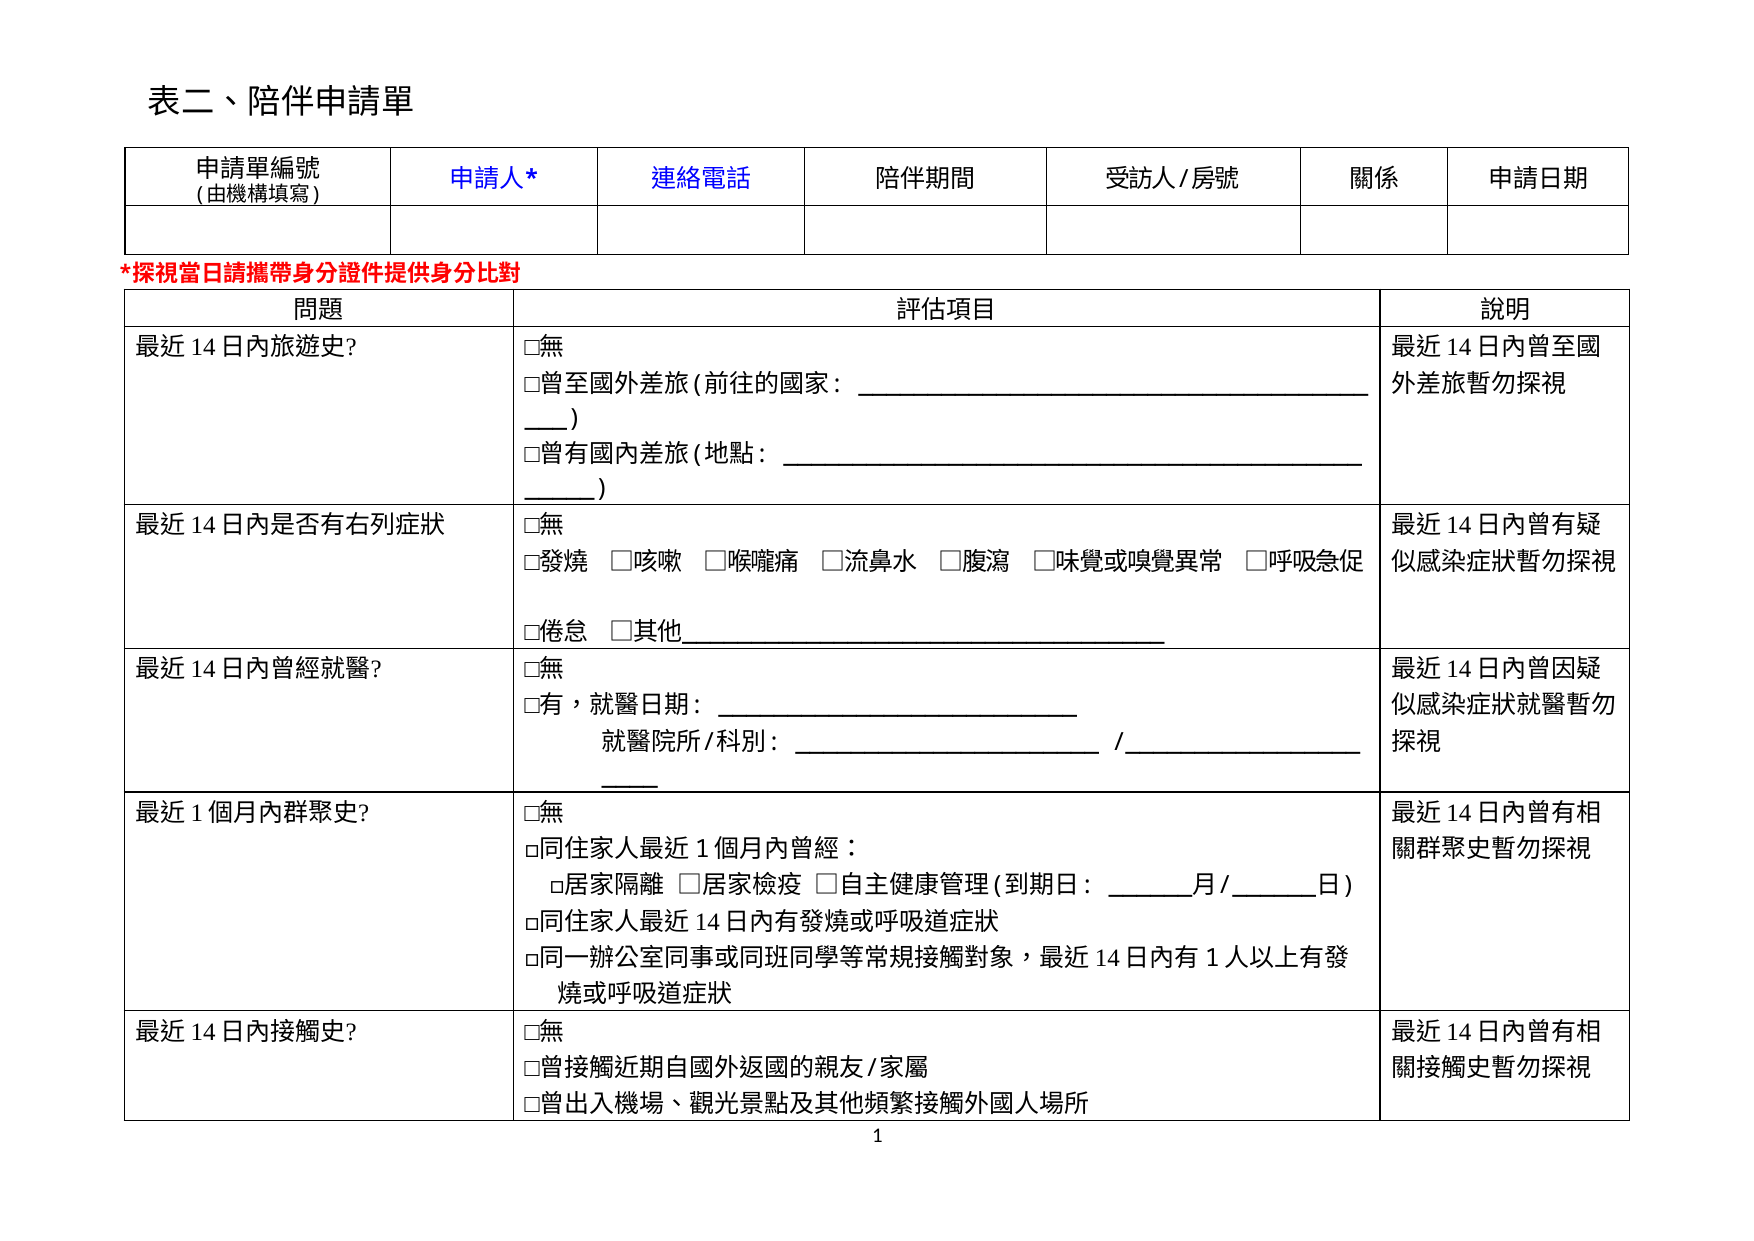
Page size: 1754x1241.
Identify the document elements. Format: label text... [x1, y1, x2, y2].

text *探視當日請攜帶身分證件提供身分比對 [118, 255, 1606, 288]
table_header 關係 [1301, 148, 1447, 205]
table_cell 最近14日內曾因疑似感染症狀就醫暫勿探視 [1381, 649, 1629, 791]
table_cell □無 □發燒 □咳嗽 □喉嚨痛 □流鼻水 □腹瀉 □味覺或嗅覺異常 □呼吸急促 □倦怠 □其他___________________________________ [514, 505, 1379, 647]
table_cell 最近14日內曾經就醫? [125, 649, 513, 791]
table_cell [126, 206, 390, 254]
table_header 受訪人/房號 [1047, 148, 1300, 205]
table_cell 最近14日內曾至國外差旅暫勿探視 [1381, 327, 1629, 504]
table_cell □無 □有，就醫日期: __________________________ 就醫院所/科別: ______________________ /_____________________ [514, 649, 1379, 791]
table_cell □無 □曾至國外差旅(前往的國家: ________________________________________) □曾有國內差旅(地點: _______________________________________________) [514, 327, 1379, 504]
table_cell [1301, 206, 1447, 254]
table_cell 最近14日內曾有疑似感染症狀暫勿探視 [1381, 505, 1629, 647]
table_cell [1047, 206, 1300, 254]
table_cell 最近14日內接觸史? [125, 1011, 513, 1120]
table_header 陪伴期間 [805, 148, 1046, 205]
table_cell □無 □同住家人最近1個月內曾經： □居家隔離 □居家檢疫 □自主健康管理(到期日: ______月/______日) □同住家人最近14日內有發燒或呼吸道症狀 □同一辦公室同事或同班同學等常規接觸對象，最近14日內有1人以上有發燒或呼吸道症狀 [514, 793, 1379, 1010]
table_cell □無 □曾接觸近期自國外返國的親友/家屬 □曾出入機場、觀光景點及其他頻繁接觸外國人場所 [514, 1011, 1379, 1120]
text 表二、陪伴申請單 [148, 75, 1606, 123]
table_header 申請單編號 (由機構填寫) [126, 148, 390, 205]
table_cell 最近14日內曾有相關群聚史暫勿探視 [1381, 793, 1629, 1010]
table_cell [391, 206, 597, 254]
table_cell 最近14日內是否有右列症狀 [125, 505, 513, 647]
table_cell 最近14日內旅遊史? [125, 327, 513, 504]
table_header 說明 [1381, 290, 1629, 326]
table_header 連絡電話 [598, 148, 804, 205]
table_header 申請日期 [1448, 148, 1628, 205]
table_header 評估項目 [514, 290, 1379, 326]
table_cell [805, 206, 1046, 254]
table_cell 最近1個月內群聚史? [125, 793, 513, 1010]
table_header 申請人* [391, 148, 597, 205]
table_header 問題 [125, 290, 513, 326]
table_cell [1448, 206, 1628, 254]
table_cell [598, 206, 804, 254]
table_cell 最近14日內曾有相關接觸史暫勿探視 [1381, 1011, 1629, 1120]
